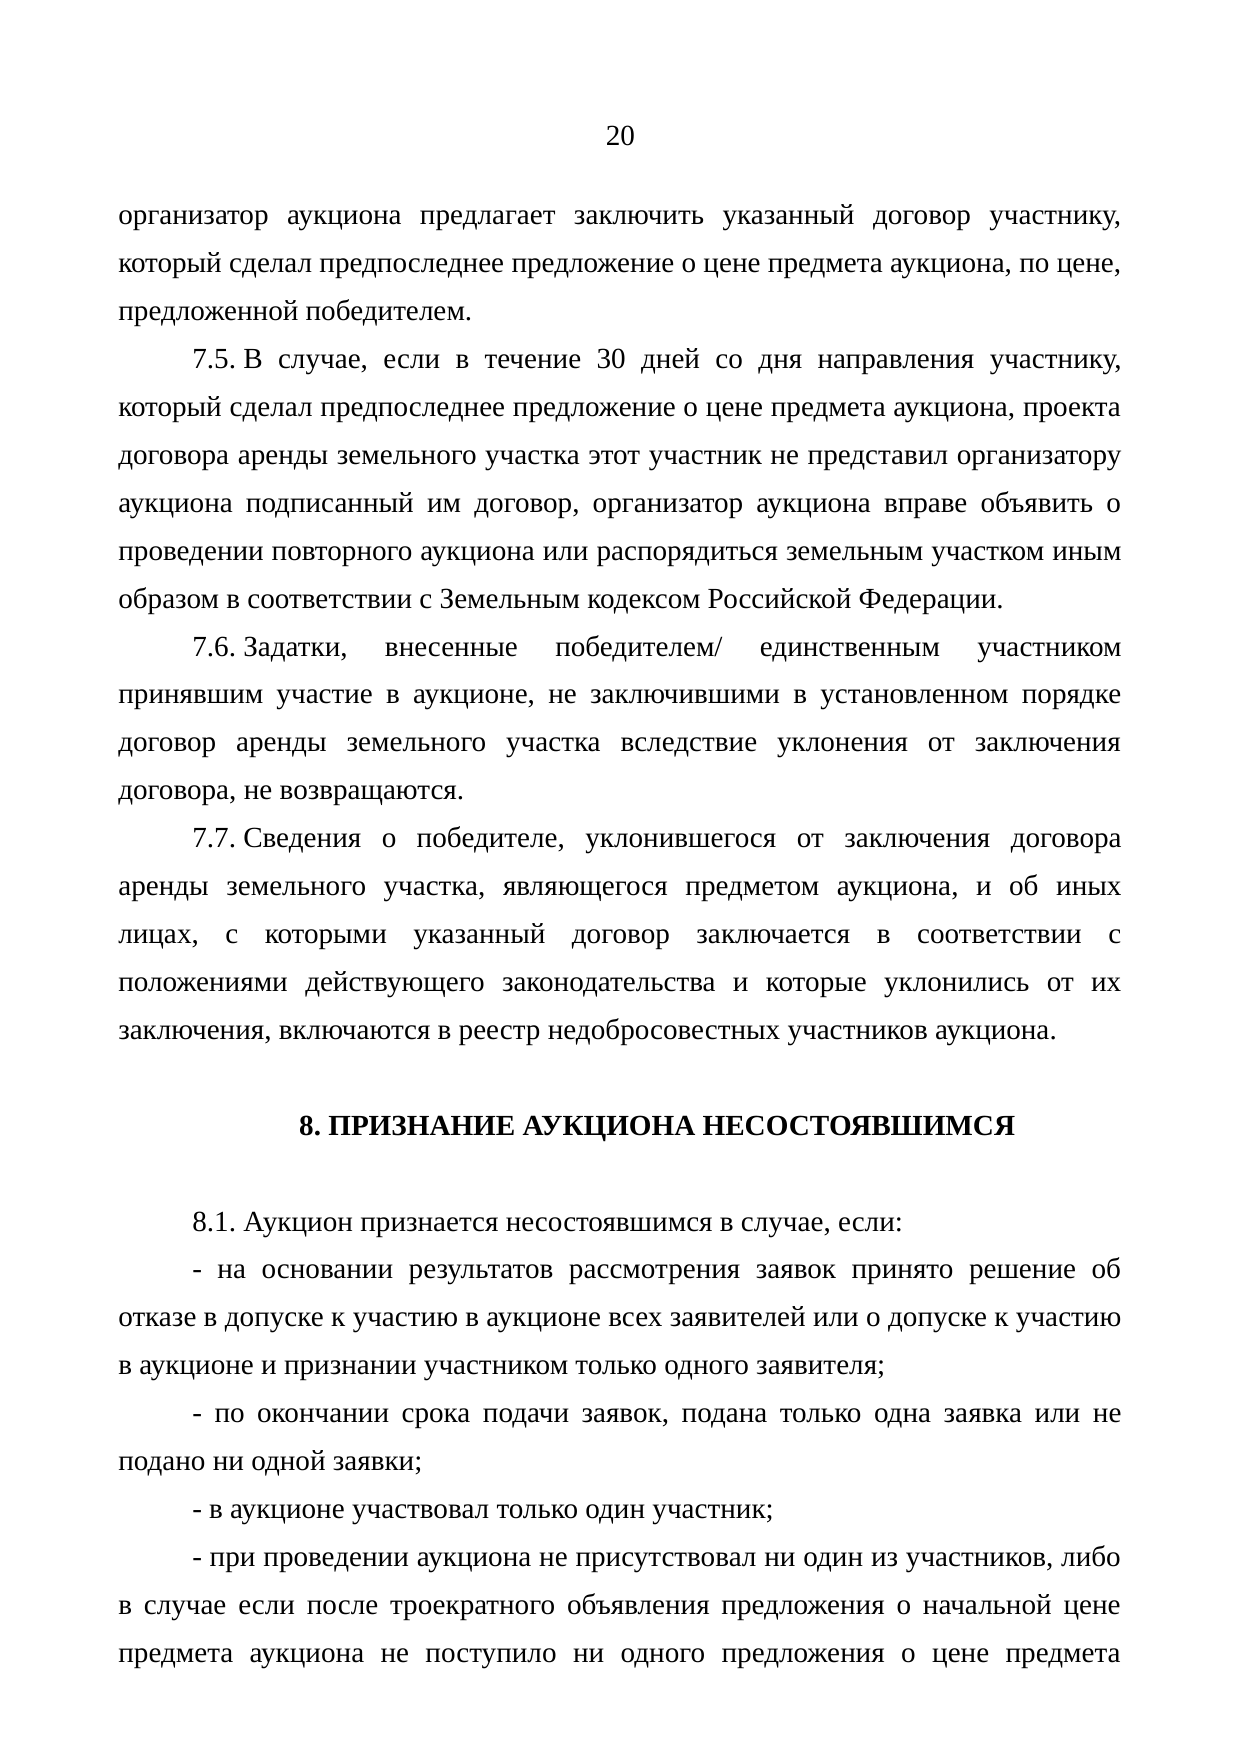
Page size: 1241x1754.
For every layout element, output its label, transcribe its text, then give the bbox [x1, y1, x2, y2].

text 8.1. Аукцион признается несостоявшимся в случае, если: [118, 1189, 1122, 1237]
text - по окончании срока подачи заявок, подана только одна заявка или не подано ни одной заявки; [118, 1381, 1122, 1477]
text 8. ПРИЗНАНИЕ АУКЦИОНА НЕСОСТОЯВШИМСЯ [118, 1093, 1122, 1141]
text - при проведении аукциона не присутствовал ни один из участников, либо в случае если после троекратного объявления предложения о начальной цене предмета аукциона не поступило ни одного предложения о цене предмета [118, 1525, 1122, 1668]
text - на основании результатов рассмотрения заявок принято решение об отказе в допуске к участию в аукционе всех заявителей или о допуске к участию в аукционе и признании участником только одного заявителя; [118, 1237, 1122, 1381]
text 7.5. В случае, если в течение 30 дней со дня направления участнику, который сделал предпоследнее предложение о цене предмета аукциона, проекта договора аренды земельного участка этот участник не представил организатору аукциона подписанный им договор, организатор аукциона вправе объявить о проведении повторного аукциона или распорядиться земельным участком иным образом в соответствии с Земельным кодексом Российской Федерации. [118, 327, 1122, 614]
text 7.7. Сведения о победителе, уклонившегося от заключения договора аренды земельного участка, являющегося предметом аукциона, и об иных лицах, с которыми указанный договор заключается в соответствии с положениями действующего законодательства и которые уклонились от их заключения, включаются в реестр недобросовестных участников аукциона. [118, 806, 1122, 1046]
text - в аукционе участвовал только один участник; [118, 1477, 1122, 1525]
text организатор аукциона предлагает заключить указанный договор участнику, который сделал предпоследнее предложение о цене предмета аукциона, по цене, предложенной победителем. [118, 181, 1122, 327]
text 7.6. Задатки, внесенные победителем/ единственным участником принявшим участие в аукционе, не заключившими в установленном порядке договор аренды земельного участка вследствие уклонения от заключения договора, не возвращаются. [118, 614, 1122, 806]
